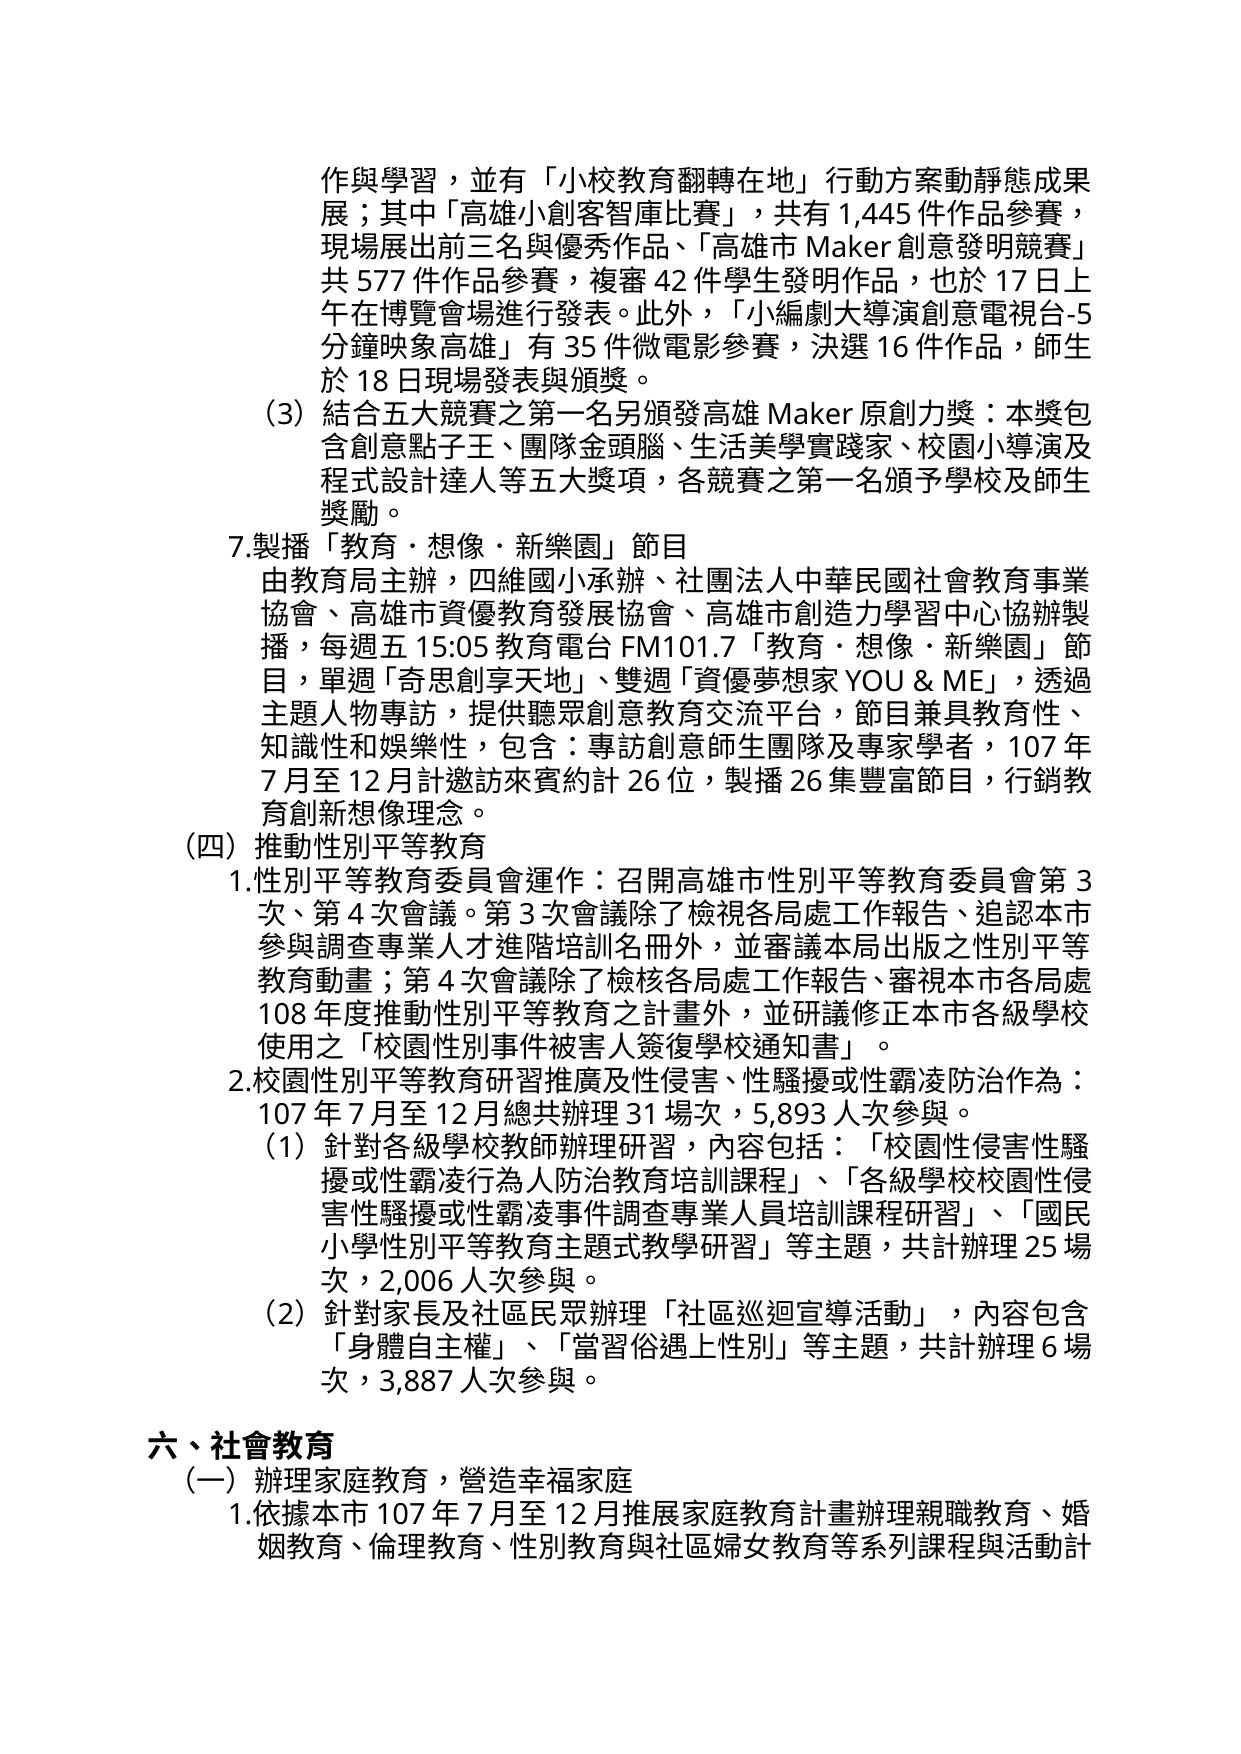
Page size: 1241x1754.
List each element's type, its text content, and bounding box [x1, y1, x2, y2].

text 1.依據本市107年7月至12月推展家庭教育計畫辦理親職教育、婚姻教育、倫理教育、性別教育與社區婦女教育等系列課程與活動計 [228, 1498, 1092, 1564]
text （2）透過學界與企業跨域Maker交流，結合科技技術與工具，活動廣邀南部創客集結，透過分享彼此創意作品，達到傳達創客精神的理念。內容豐富與多元，除了提供民眾現場體驗創作與學習，並有「小校教育翻轉在地」行動方案動靜態成果展；其中「高雄小創客智庫比賽」，共有1,445件作品參賽，現場展出前三名與優秀作品、「高雄市Maker創意發明競賽」共577件作品參賽，複審42件學生發明作品，也於17日上午在博覽會場進行發表。此外，「小編劇大導演創意電視台-5分鐘映象高雄」有35件微電影參賽，決選16件作品，師生於18日現場發表與頒獎。 [248, 164, 1092, 398]
text 1.性別平等教育委員會運作：召開高雄市性別平等教育委員會第3次、第4次會議。第3次會議除了檢視各局處工作報告、追認本市參與調查專業人才進階培訓名冊外，並審議本局出版之性別平等教育動畫；第4次會議除了檢核各局處工作報告、審視本市各局處108年度推動性別平等教育之計畫外，並研議修正本市各級學校使用之「校園性別事件被害人簽復學校通知書」。 [228, 864, 1092, 1064]
text 2.校園性別平等教育研習推廣及性侵害、性騷擾或性霸凌防治作為： 107年7月至12月總共辦理31場次，5,893人次參與。 [228, 1064, 1092, 1131]
text （2）針對家長及社區民眾辦理「社區巡迴宣導活動」，內容包含「身體自主權」、「當習俗遇上性別」等主題，共計辦理6場次，3,887人次參與。 [248, 1298, 1092, 1398]
text （1）針對各級學校教師辦理研習，內容包括：「校園性侵害性騷擾或性霸凌行為人防治教育培訓課程」、「各級學校校園性侵害性騷擾或性霸凌事件調查專業人員培訓課程研習」、「國民小學性別平等教育主題式教學研習」等主題，共計辦理25場次，2,006人次參與。 [248, 1131, 1092, 1298]
text 六、社會教育 [148, 1431, 1092, 1464]
text 7.製播「教育．想像．新樂園」節目 [228, 531, 1092, 564]
text （一）辦理家庭教育，營造幸福家庭 [148, 1464, 1092, 1498]
text 由教育局主辦，四維國小承辦、社團法人中華民國社會教育事業協會、高雄市資優教育發展協會、高雄市創造力學習中心協辦製播，每週五15:05教育電台FM101.7「教育．想像．新樂園」節目，單週「奇思創享天地」、雙週「資優夢想家YOU & ME」，透過主題人物專訪，提供聽眾創意教育交流平台，節目兼具教育性、知識性和娛樂性，包含：專訪創意師生團隊及專家學者，107年7月至12月計邀訪來賓約計26位，製播26集豐富節目，行銷教育創新想像理念。 [260, 564, 1092, 831]
text （3）結合五大競賽之第一名另頒發高雄Maker原創力獎：本獎包含創意點子王、團隊金頭腦、生活美學實踐家、校園小導演及程式設計達人等五大獎項，各競賽之第一名頒予學校及師生獎勵。 [248, 398, 1092, 531]
text （四）推動性別平等教育 [148, 831, 1092, 864]
